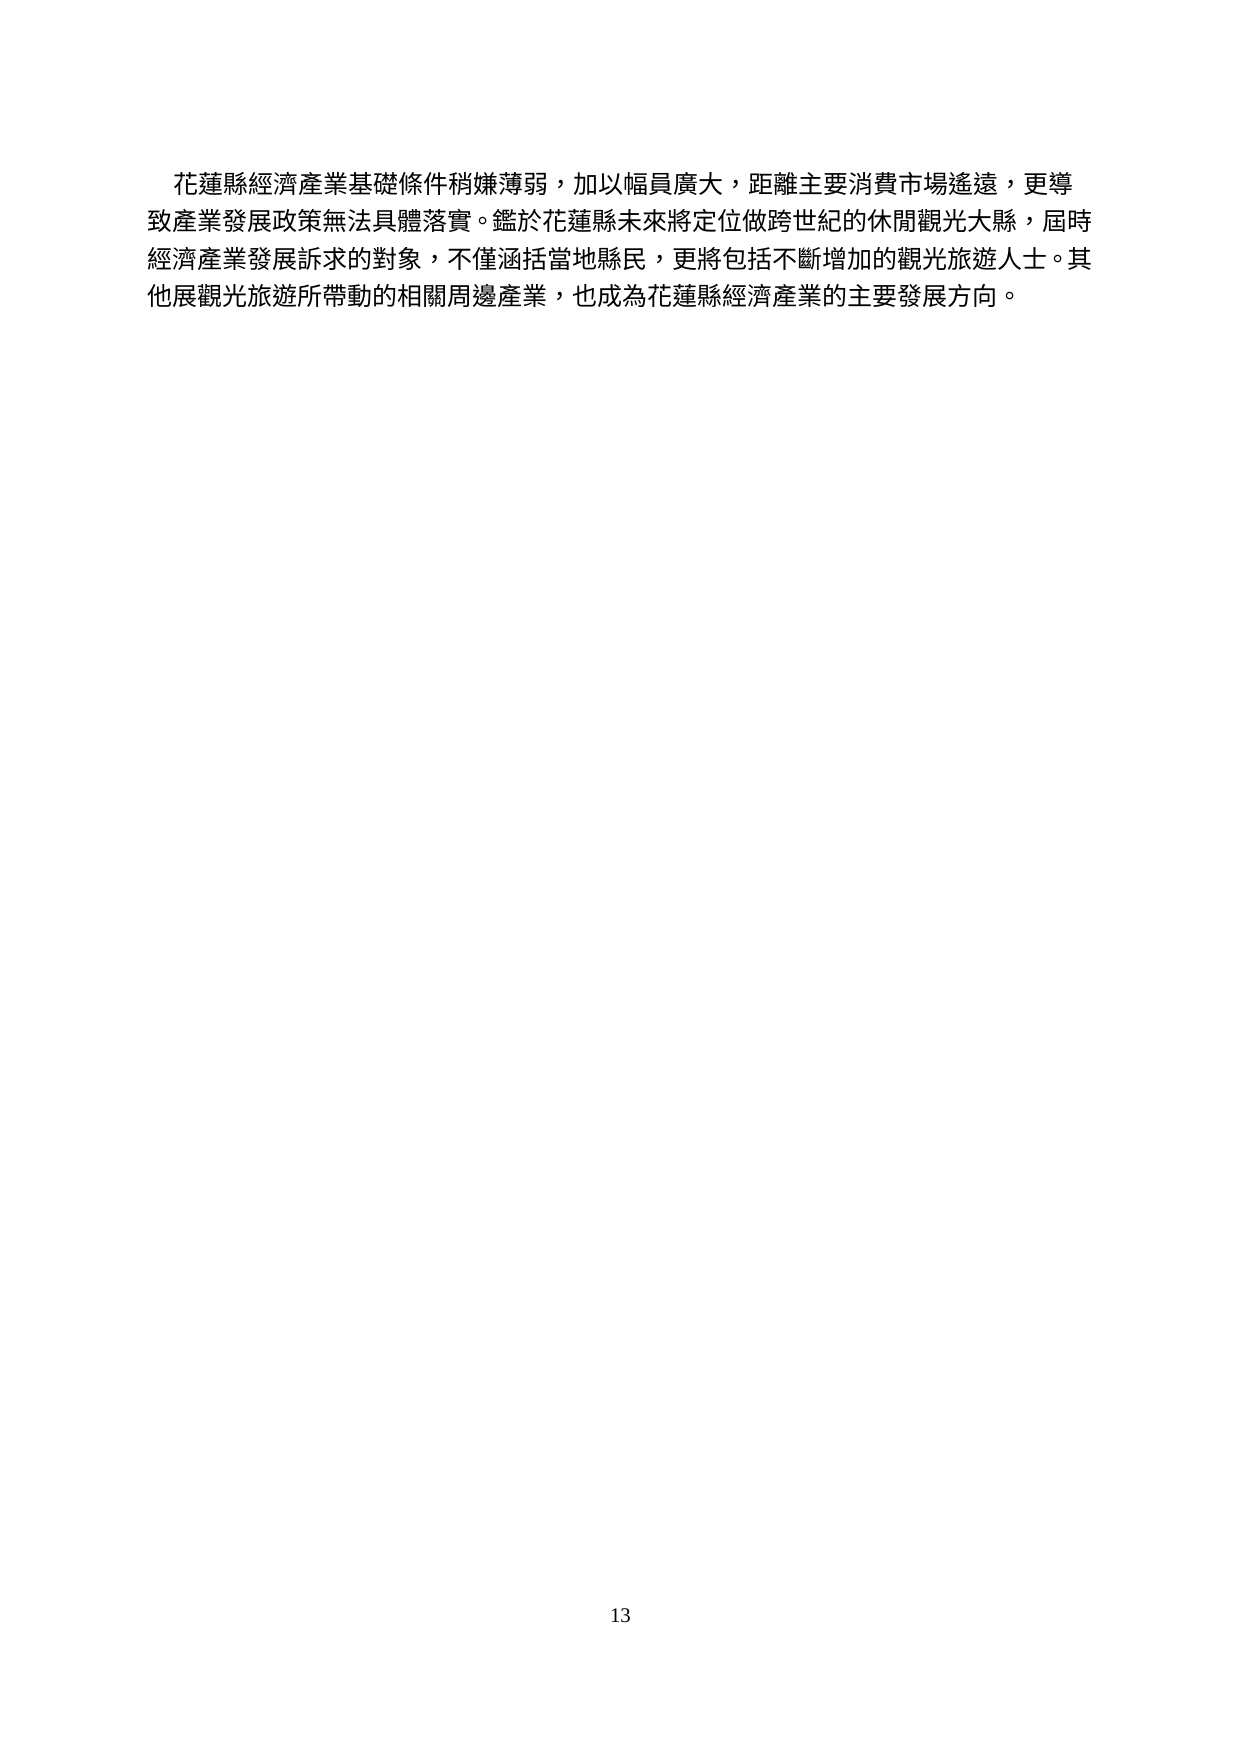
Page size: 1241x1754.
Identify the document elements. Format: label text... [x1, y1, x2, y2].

text 花蓮縣經濟產業基礎條件稍嫌薄弱，加以幅員廣大，距離主要消費市場遙遠，更導致產業發展政策無法具體落實。鑑於花蓮縣未來將定位做跨世紀的休閒觀光大縣，屆時經濟產業發展訴求的對象，不僅涵括當地縣民，更將包括不斷增加的觀光旅遊人士。其他展觀光旅遊所帶動的相關周邊產業，也成為花蓮縣經濟產業的主要發展方向。 [148, 163, 1092, 313]
